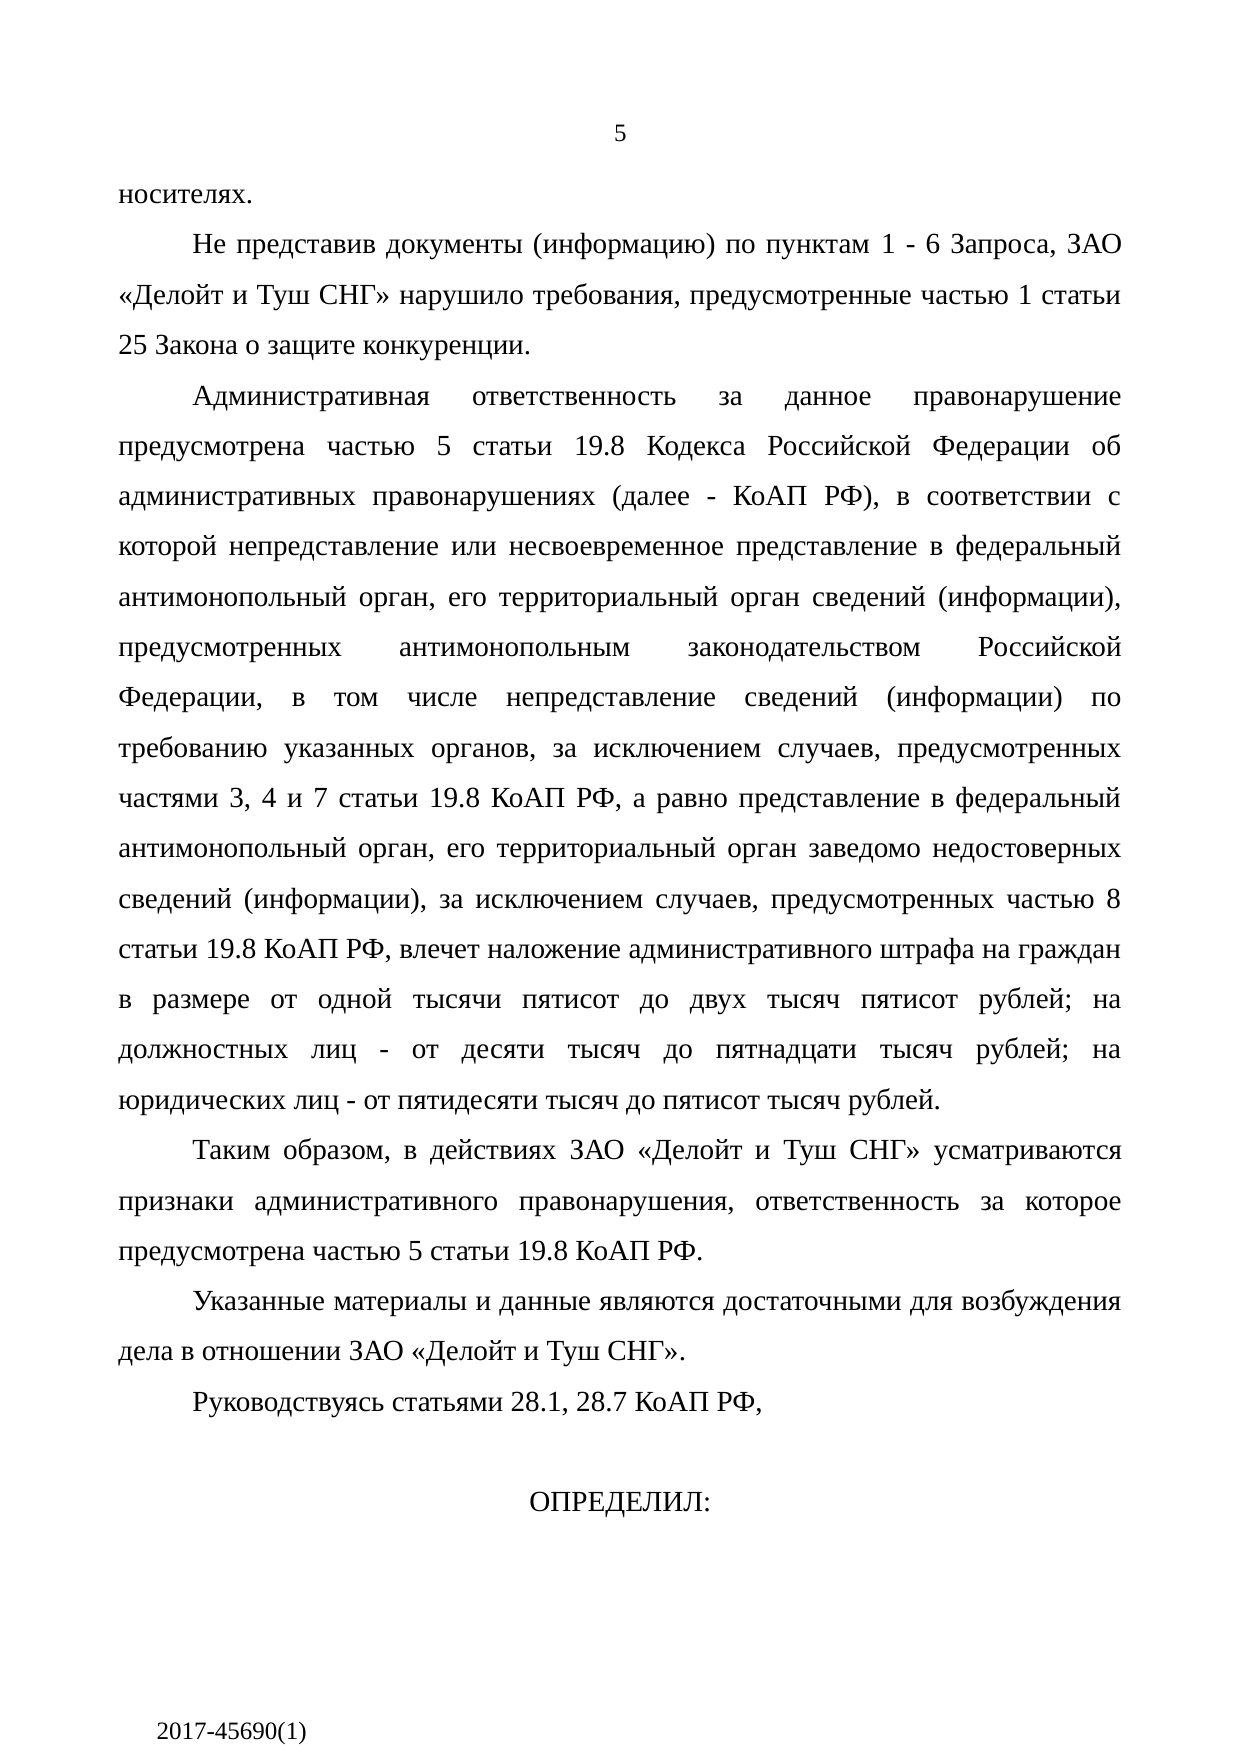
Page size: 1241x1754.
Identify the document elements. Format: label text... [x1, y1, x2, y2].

text Административная ответственность за данное правонарушение предусмотрена частью 5 статьи 19.8 Кодекса Российской Федерации об административных правонарушениях (далее - КоАП РФ), в соответствии с которой непредставление или несвоевременное представление в федеральный антимонопольный орган, его территориальный орган сведений (информации), предусмотренных антимонопольным законодательством Российской Федерации, в том числе непредставление сведений (информации) по требованию указанных органов, за исключением случаев, предусмотренных частями 3, 4 и 7 статьи 19.8 КоАП РФ, а равно представление в федеральный антимонопольный орган, его территориальный орган заведомо недостоверных сведений (информации), за исключением случаев, предусмотренных частью 8 статьи 19.8 КоАП РФ, влечет наложение административного штрафа на граждан в размере от одной тысячи пятисот до двух тысяч пятисот рублей; на должностных лиц - от десяти тысяч до пятнадцати тысяч рублей; на юридических лиц - от пятидесяти тысяч до пятисот тысяч рублей. [118, 378, 1122, 1116]
text Не представив документы (информацию) по пунктам 1 - 6 Запроса, ЗАО «Делойт и Туш СНГ» нарушило требования, предусмотренные частью 1 статьи 25 Закона о защите конкуренции. [118, 227, 1122, 361]
text Указанные материалы и данные являются достаточными для возбуждения дела в отношении ЗАО «Делойт и Туш СНГ». [118, 1283, 1122, 1367]
text Руководствуясь статьями 28.1, 28.7 КоАП РФ, [118, 1384, 1122, 1417]
text носителях. [118, 176, 1122, 210]
text Таким образом, в действиях ЗАО «Делойт и Туш СНГ» усматриваются признаки административного правонарушения, ответственность за которое предусмотрена частью 5 статьи 19.8 КоАП РФ. [118, 1132, 1122, 1266]
text ОПРЕДЕЛИЛ: [118, 1484, 1122, 1518]
